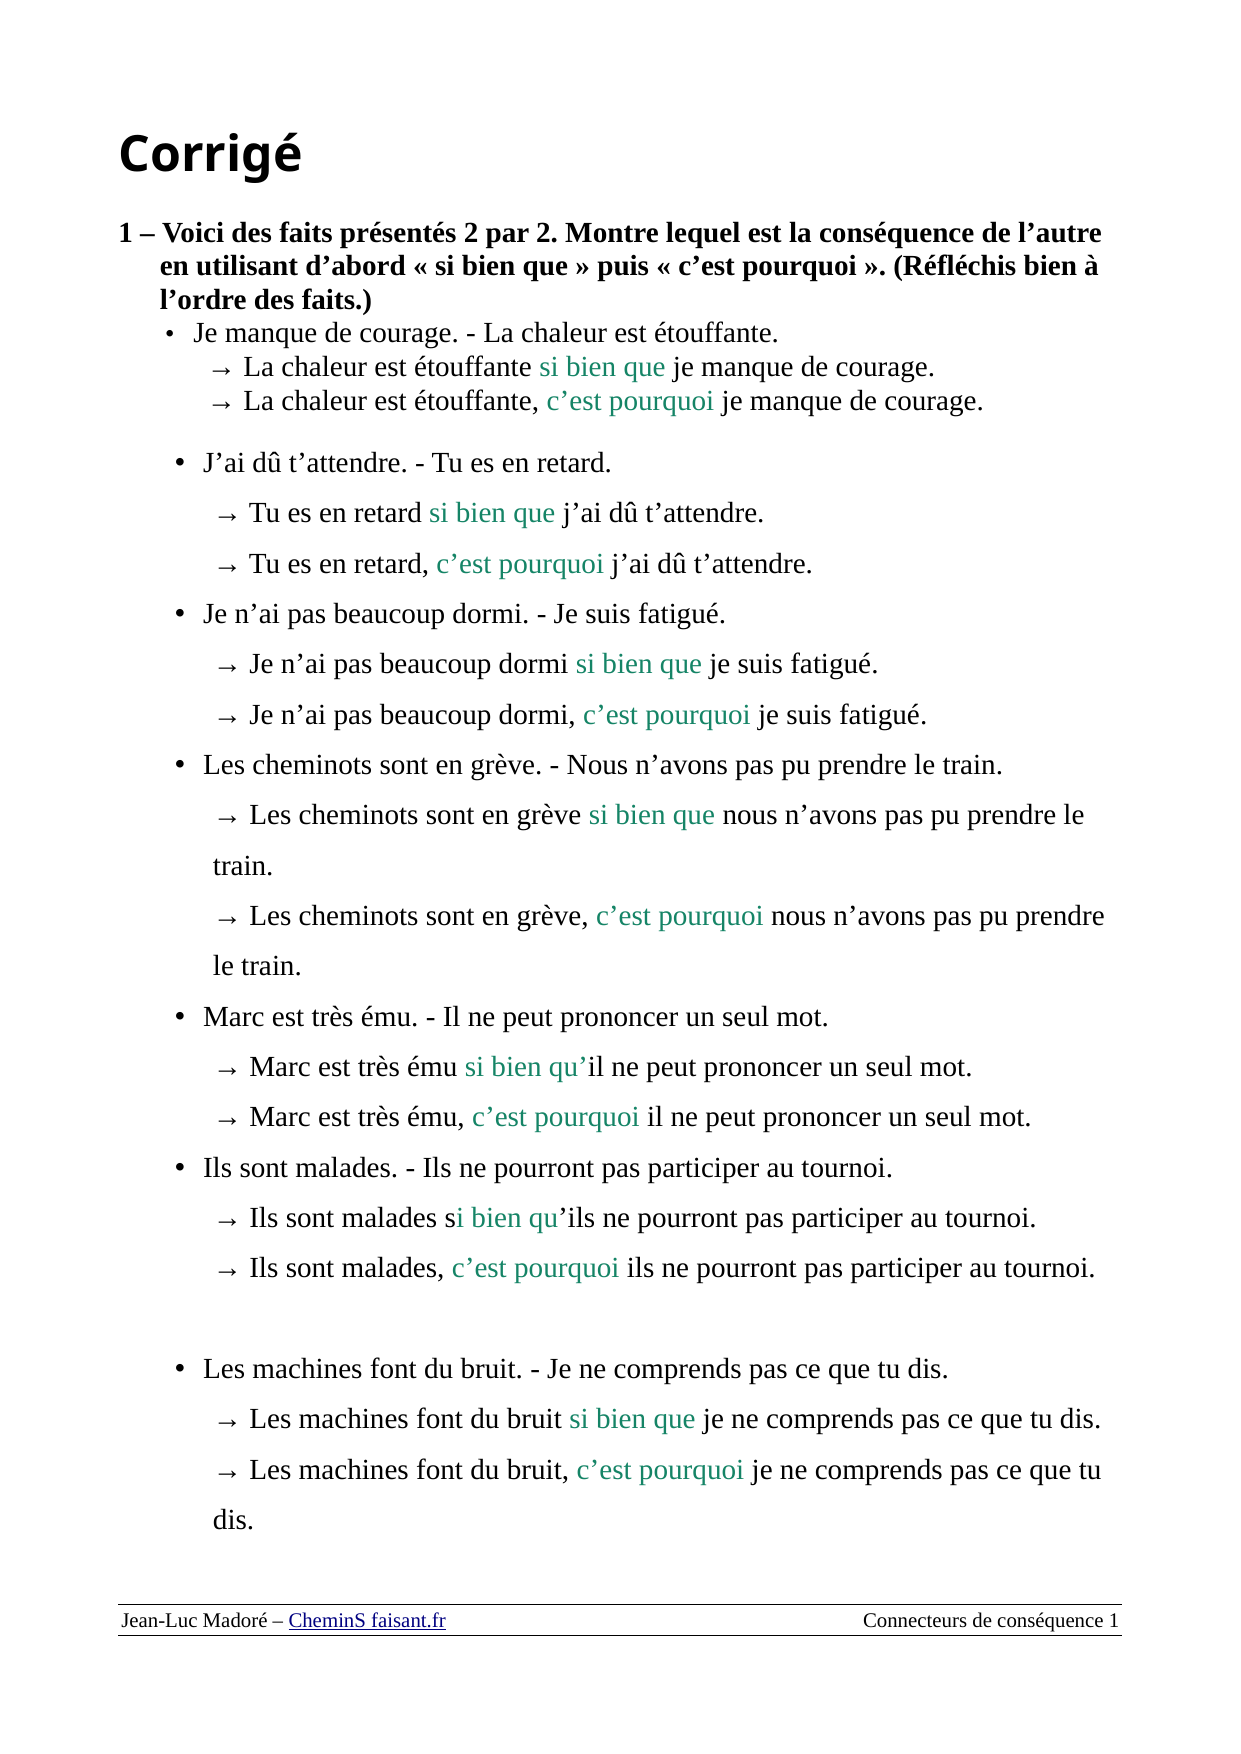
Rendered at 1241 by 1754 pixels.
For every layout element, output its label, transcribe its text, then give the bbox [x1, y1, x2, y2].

list Marc est très ému. - Il ne peut prononcer un seul mot. → Marc est très ému si bien qu’il ne peut prononcer un seul mot. → Marc est très ému, c’est pourquoi il ne peut prononcer un seul mot. [175, 999, 1122, 1133]
list Ils sont malades. - Ils ne pourront pas participer au tournoi. → Ils sont malades si bien qu’ils ne pourront pas participer au tournoi. → Ils sont malades, c’est pourquoi ils ne pourront pas participer au tournoi. [175, 1150, 1122, 1284]
text Corrigé [118, 118, 1122, 186]
list Je n’ai pas beaucoup dormi. - Je suis fatigué. [175, 596, 1122, 630]
list Les cheminots sont en grève. - Nous n’avons pas pu prendre le train. → Les cheminots sont en grève si bien que nous n’avons pas pu prendre le train. → Les cheminots sont en grève, c’est pourquoi nous n’avons pas pu prendre le train. [175, 747, 1122, 982]
list Je manque de courage. - La chaleur est étouffante. → La chaleur est étouffante si bien que je manque de courage. [165, 316, 1122, 383]
list → Je n’ai pas beaucoup dormi si bien que je suis fatigué. → Je n’ai pas beaucoup dormi, c’est pourquoi je suis fatigué. [175, 646, 1122, 730]
list J’ai dû t’attendre. - Tu es en retard. → Tu es en retard si bien que j’ai dû t’attendre. → Tu es en retard, c’est pourquoi j’ai dû t’attendre. [175, 445, 1122, 579]
text → La chaleur est étouffante, c’est pourquoi je manque de courage. [207, 383, 1122, 445]
text 1 – Voici des faits présentés 2 par 2. Montre lequel est la conséquence de l’autre en utilisant d’abord « si bien que » puis « c’est pourquoi ». (Réfléchis bien à l’ordre des faits.) [118, 215, 1122, 316]
list Les machines font du bruit. - Je ne comprends pas ce que tu dis. → Les machines font du bruit si bien que je ne comprends pas ce que tu dis. → Les machines font du bruit, c’est pourquoi je ne comprends pas ce que tu dis. [175, 1351, 1122, 1536]
